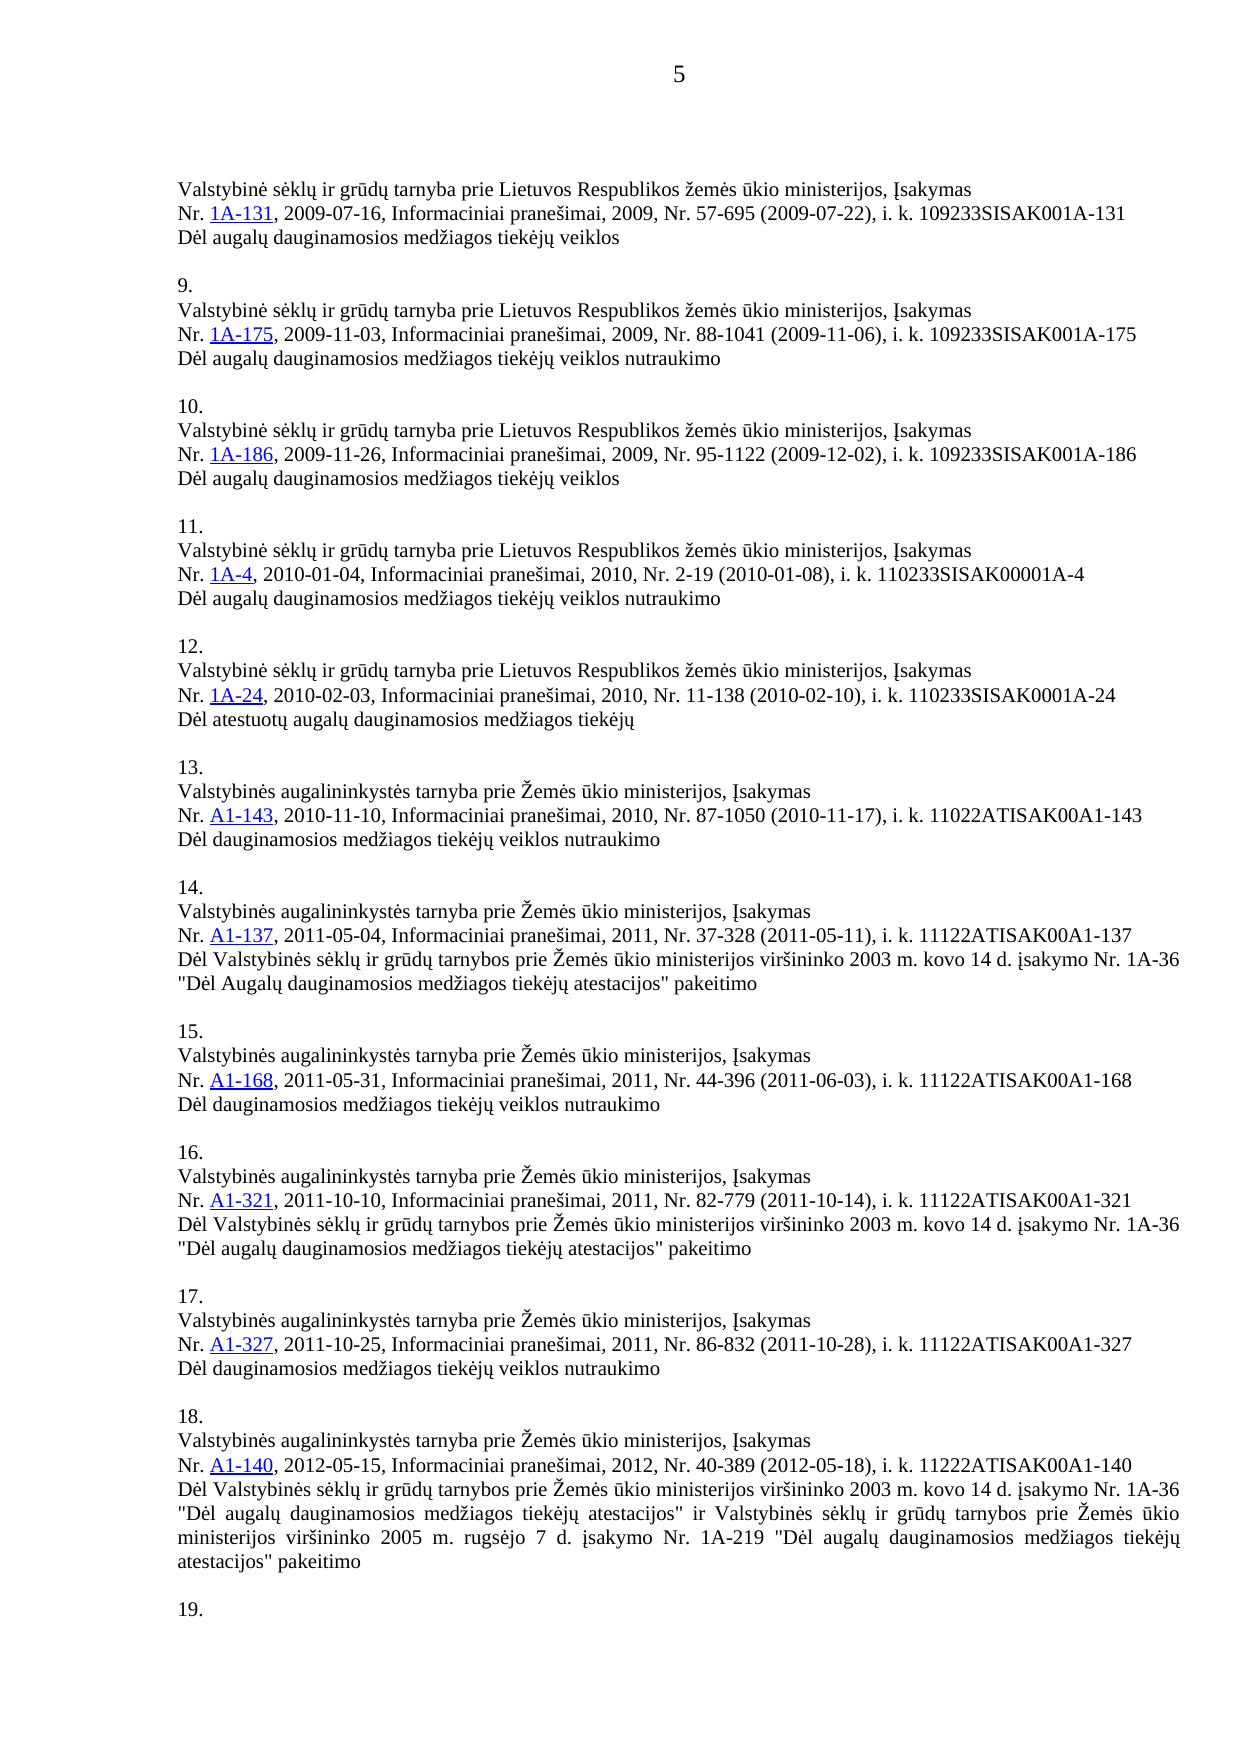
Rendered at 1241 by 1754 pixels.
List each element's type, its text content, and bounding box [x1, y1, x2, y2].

text Dėl Valstybinės sėklų ir grūdų tarnybos prie Žemės ūkio ministerijos viršininko 2003 m. kovo 14 d. įsakymo Nr. 1A-36 "Dėl augalų dauginamosios medžiagos tiekėjų atestacijos" ir Valstybinės sėklų ir grūdų tarnybos prie Žemės ūkio ministerijos viršininko 2005 m. rugsėjo 7 d. įsakymo Nr. 1A-219 "Dėl augalų dauginamosios medžiagos tiekėjų atestacijos" pakeitimo [177, 1477, 1181, 1573]
text Valstybinės augalininkystės tarnyba prie Žemės ūkio ministerijos, Įsakymas [177, 1308, 1181, 1332]
text Nr. 1A-175, 2009-11-03, Informaciniai pranešimai, 2009, Nr. 88-1041 (2009-11-06), i. k. 109233SISAK001A-175 [177, 322, 1181, 346]
text Valstybinės augalininkystės tarnyba prie Žemės ūkio ministerijos, Įsakymas [177, 1428, 1181, 1452]
text Dėl dauginamosios medžiagos tiekėjų veiklos nutraukimo [177, 827, 1181, 851]
text Dėl dauginamosios medžiagos tiekėjų veiklos nutraukimo [177, 1092, 1181, 1116]
text Valstybinė sėklų ir grūdų tarnyba prie Lietuvos Respublikos žemės ūkio ministerijos, Įsakymas [177, 177, 1181, 201]
text Dėl dauginamosios medžiagos tiekėjų veiklos nutraukimo [177, 1356, 1181, 1380]
text Dėl augalų dauginamosios medžiagos tiekėjų veiklos nutraukimo [177, 586, 1181, 610]
text Nr. A1-137, 2011-05-04, Informaciniai pranešimai, 2011, Nr. 37-328 (2011-05-11), i. k. 11122ATISAK00A1-137 [177, 923, 1181, 947]
text Valstybinė sėklų ir grūdų tarnyba prie Lietuvos Respublikos žemės ūkio ministerijos, Įsakymas [177, 418, 1181, 442]
text Valstybinė sėklų ir grūdų tarnyba prie Lietuvos Respublikos žemės ūkio ministerijos, Įsakymas [177, 538, 1181, 562]
text 9. [177, 273, 1181, 297]
text Valstybinės augalininkystės tarnyba prie Žemės ūkio ministerijos, Įsakymas [177, 1043, 1181, 1067]
text Valstybinės augalininkystės tarnyba prie Žemės ūkio ministerijos, Įsakymas [177, 899, 1181, 923]
text Nr. 1A-4, 2010-01-04, Informaciniai pranešimai, 2010, Nr. 2-19 (2010-01-08), i. k. 110233SISAK00001A-4 [177, 562, 1181, 586]
text Nr. A1-168, 2011-05-31, Informaciniai pranešimai, 2011, Nr. 44-396 (2011-06-03), i. k. 11122ATISAK00A1-168 [177, 1067, 1181, 1092]
text 17. [177, 1284, 1181, 1308]
text Nr. 1A-131, 2009-07-16, Informaciniai pranešimai, 2009, Nr. 57-695 (2009-07-22), i. k. 109233SISAK001A-131 [177, 201, 1181, 225]
text Dėl augalų dauginamosios medžiagos tiekėjų veiklos [177, 225, 1181, 249]
text 11. [177, 514, 1181, 538]
text Nr. A1-321, 2011-10-10, Informaciniai pranešimai, 2011, Nr. 82-779 (2011-10-14), i. k. 11122ATISAK00A1-321 [177, 1188, 1181, 1212]
text Nr. A1-143, 2010-11-10, Informaciniai pranešimai, 2010, Nr. 87-1050 (2010-11-17), i. k. 11022ATISAK00A1-143 [177, 803, 1181, 827]
text 18. [177, 1404, 1181, 1428]
text Nr. 1A-24, 2010-02-03, Informaciniai pranešimai, 2010, Nr. 11-138 (2010-02-10), i. k. 110233SISAK0001A-24 [177, 682, 1181, 707]
text Nr. A1-327, 2011-10-25, Informaciniai pranešimai, 2011, Nr. 86-832 (2011-10-28), i. k. 11122ATISAK00A1-327 [177, 1332, 1181, 1356]
text Valstybinės augalininkystės tarnyba prie Žemės ūkio ministerijos, Įsakymas [177, 1164, 1181, 1188]
text 15. [177, 1019, 1181, 1043]
text Valstybinės augalininkystės tarnyba prie Žemės ūkio ministerijos, Įsakymas [177, 779, 1181, 803]
text 19. [177, 1597, 1181, 1621]
text Valstybinė sėklų ir grūdų tarnyba prie Lietuvos Respublikos žemės ūkio ministerijos, Įsakymas [177, 297, 1181, 322]
text Nr. A1-140, 2012-05-15, Informaciniai pranešimai, 2012, Nr. 40-389 (2012-05-18), i. k. 11222ATISAK00A1-140 [177, 1452, 1181, 1477]
text 14. [177, 875, 1181, 899]
text Dėl augalų dauginamosios medžiagos tiekėjų veiklos nutraukimo [177, 346, 1181, 370]
text Dėl augalų dauginamosios medžiagos tiekėjų veiklos [177, 466, 1181, 490]
text Nr. 1A-186, 2009-11-26, Informaciniai pranešimai, 2009, Nr. 95-1122 (2009-12-02), i. k. 109233SISAK001A-186 [177, 442, 1181, 466]
text Dėl Valstybinės sėklų ir grūdų tarnybos prie Žemės ūkio ministerijos viršininko 2003 m. kovo 14 d. įsakymo Nr. 1A-36 "Dėl Augalų dauginamosios medžiagos tiekėjų atestacijos" pakeitimo [177, 947, 1181, 995]
text Valstybinė sėklų ir grūdų tarnyba prie Lietuvos Respublikos žemės ūkio ministerijos, Įsakymas [177, 658, 1181, 682]
text 12. [177, 634, 1181, 658]
text 13. [177, 755, 1181, 779]
text 10. [177, 394, 1181, 418]
text Dėl atestuotų augalų dauginamosios medžiagos tiekėjų [177, 707, 1181, 731]
text 16. [177, 1140, 1181, 1164]
text Dėl Valstybinės sėklų ir grūdų tarnybos prie Žemės ūkio ministerijos viršininko 2003 m. kovo 14 d. įsakymo Nr. 1A-36 "Dėl augalų dauginamosios medžiagos tiekėjų atestacijos" pakeitimo [177, 1212, 1181, 1260]
